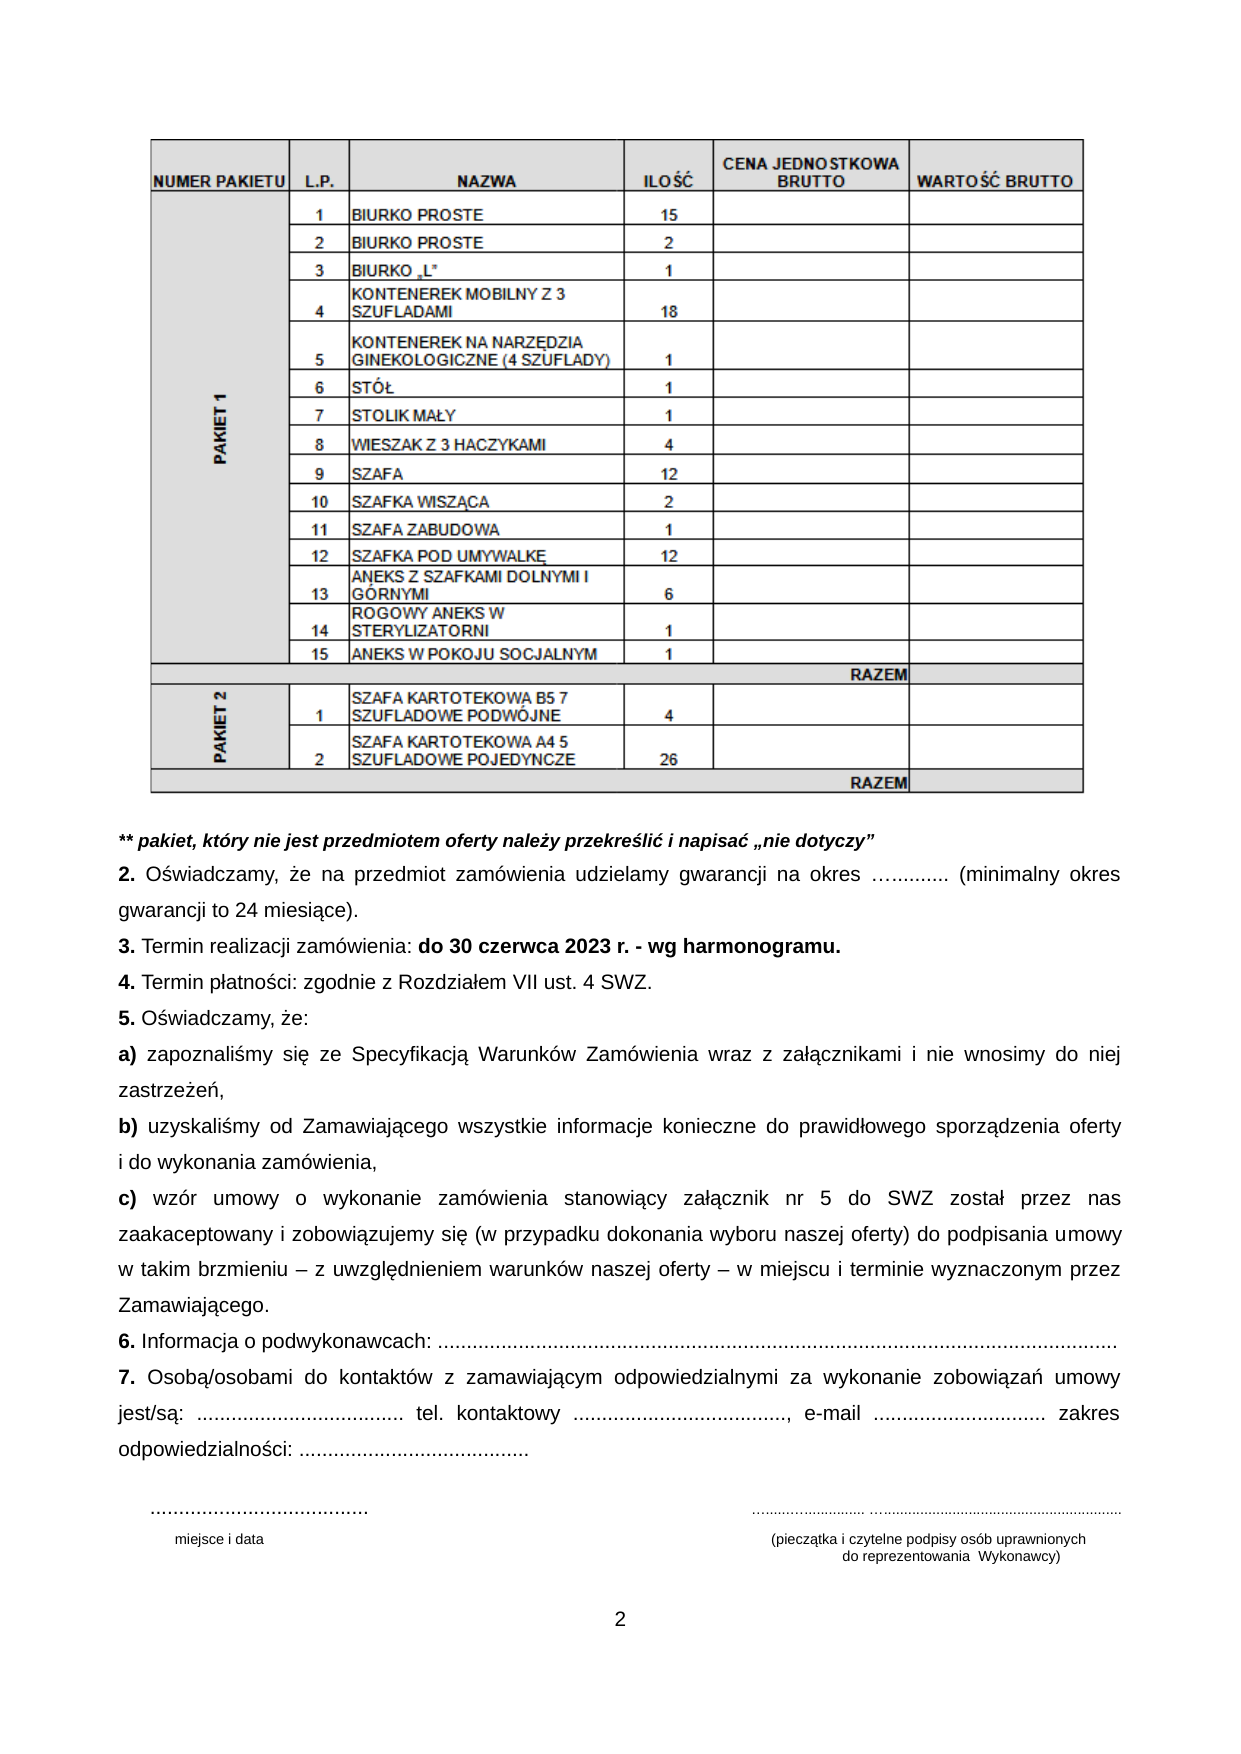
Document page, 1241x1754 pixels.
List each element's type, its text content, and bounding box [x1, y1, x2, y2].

text 6. Informacja o podwykonawcach: ...................................................................................................................... [81, 1329, 1122, 1353]
text a) zapoznaliśmy się ze Specyfikacją Warunków Zamówienia wraz z załącznikami i nie wnosimy do niej zastrzeżeń, [81, 1042, 1122, 1102]
text b) uzyskaliśmy od Zamawiającego wszystkie informacje konieczne do prawidłowego sporządzenia oferty i do wykonania zamówienia, [81, 1113, 1122, 1173]
picture [150, 139, 1090, 805]
text miejsce i data (pieczątka i czytelne podpisy osób uprawnionych [118, 1531, 1122, 1548]
text ** pakiet, który nie jest przedmiotem oferty należy przekreślić i napisać „nie dotyczy” [118, 830, 1057, 851]
text 7. Osobą/osobami do kontaktów z zamawiającym odpowiedzialnymi za wykonanie zobowiązań umowy jest/są: .................................... tel. kontaktowy ....................................., e-mail .............................. zakres odpowiedzialności: ........................................ [81, 1365, 1122, 1461]
text c) wzór umowy o wykonanie zamówienia stanowiący załącznik nr 5 do SWZ został przez nas zaakaceptowany i zobowiązujemy się (w przypadku dokonania wyboru naszej oferty) do podpisania umowy w takim brzmieniu – z uwzględnieniem warunków naszej oferty – w miejscu i terminie wyznaczonym przez Zamawiającego. [81, 1185, 1122, 1317]
text 2. Oświadczamy, że na przedmiot zamówienia udzielamy gwarancji na okres ….......... (minimalny okres gwarancji to 24 miesiące). [118, 862, 1122, 922]
list 4. Termin płatności: zgodnie z Rozdziałem VII ust. 4 SWZ. [81, 970, 1122, 994]
text 3. Termin realizacji zamówienia: do 30 czerwca 2023 r. - wg harmonogramu. [0, 934, 1057, 958]
text 5. Oświadczamy, że: [81, 1006, 1122, 1030]
text do reprezentowania Wykonawcy) [118, 1548, 1122, 1564]
text ...................................... …......…............... …........................................................... [118, 1494, 1122, 1518]
